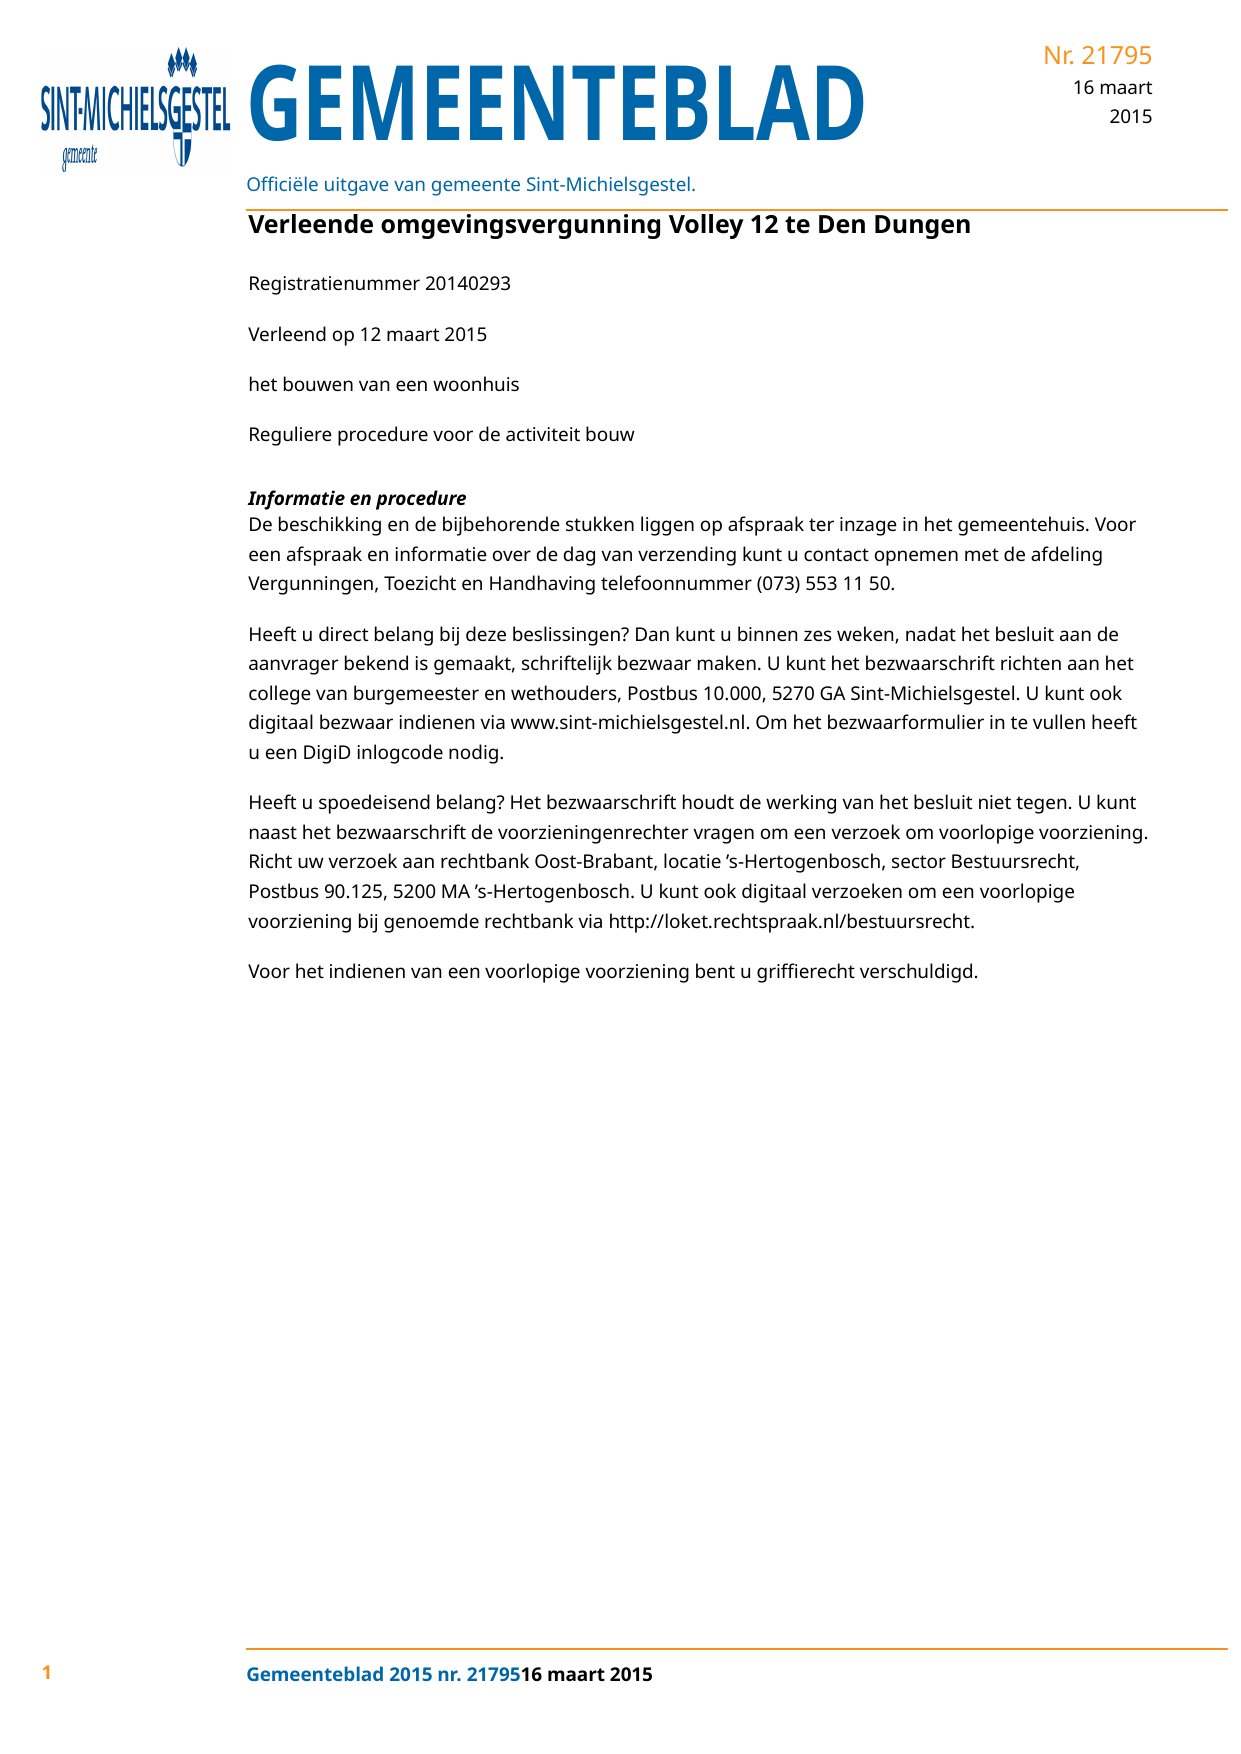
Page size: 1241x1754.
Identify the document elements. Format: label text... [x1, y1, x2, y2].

text het bouwen van een woonhuis [248, 371, 1152, 397]
text Informatie en procedure [248, 486, 1152, 511]
text Reguliere procedure voor de activiteit bouw [248, 422, 1152, 447]
text Heeft u spoedeisend belang? Het bezwaarschrift houdt de werking van het besluit niet tegen. U kunt naast het bezwaarschrift de voorzieningenrechter vragen om een verzoek om voorlopige voorziening. Richt uw verzoek aan rechtbank Oost-Brabant, locatie ’s-Hertogenbosch, sector Bestuursrecht, Postbus 90.125, 5200 MA ’s-Hertogenbosch. U kunt ook digitaal verzoeken om een voorlopige voorziening bij genoemde rechtbank via http://loket.rechtspraak.nl/bestuursrecht. [248, 789, 1152, 934]
text Voor het indienen van een voorlopige voorziening bent u griffierecht verschuldigd. [248, 958, 1152, 984]
text Heeft u direct belang bij deze beslissingen? Dan kunt u binnen zes weken, nadat het besluit aan de aanvrager bekend is gemaakt, schriftelijk bezwaar maken. U kunt het bezwaarschrift richten aan het college van burgemeester en wethouders, Postbus 10.000, 5270 GA Sint-Michielsgestel. U kunt ook digitaal bezwaar indienen via www.sint-michielsgestel.nl. Om het bezwaarformulier in te vullen heeft u een DigiD inlogcode nodig. [248, 621, 1152, 765]
text Verleend op 12 maart 2015 [248, 321, 1152, 346]
text Verleende omgevingsvergunning Volley 12 te Den Dungen [248, 211, 1152, 241]
picture [41, 47, 231, 172]
text De beschikking en de bijbehorende stukken liggen op afspraak ter inzage in het gemeentehuis. Voor een afspraak en informatie over de dag van verzending kunt u contact opnemen met de afdeling Vergunningen, Toezicht en Handhaving telefoonnummer (073) 553 11 50. [248, 511, 1152, 596]
text Registratienummer 20140293 [248, 270, 1152, 296]
